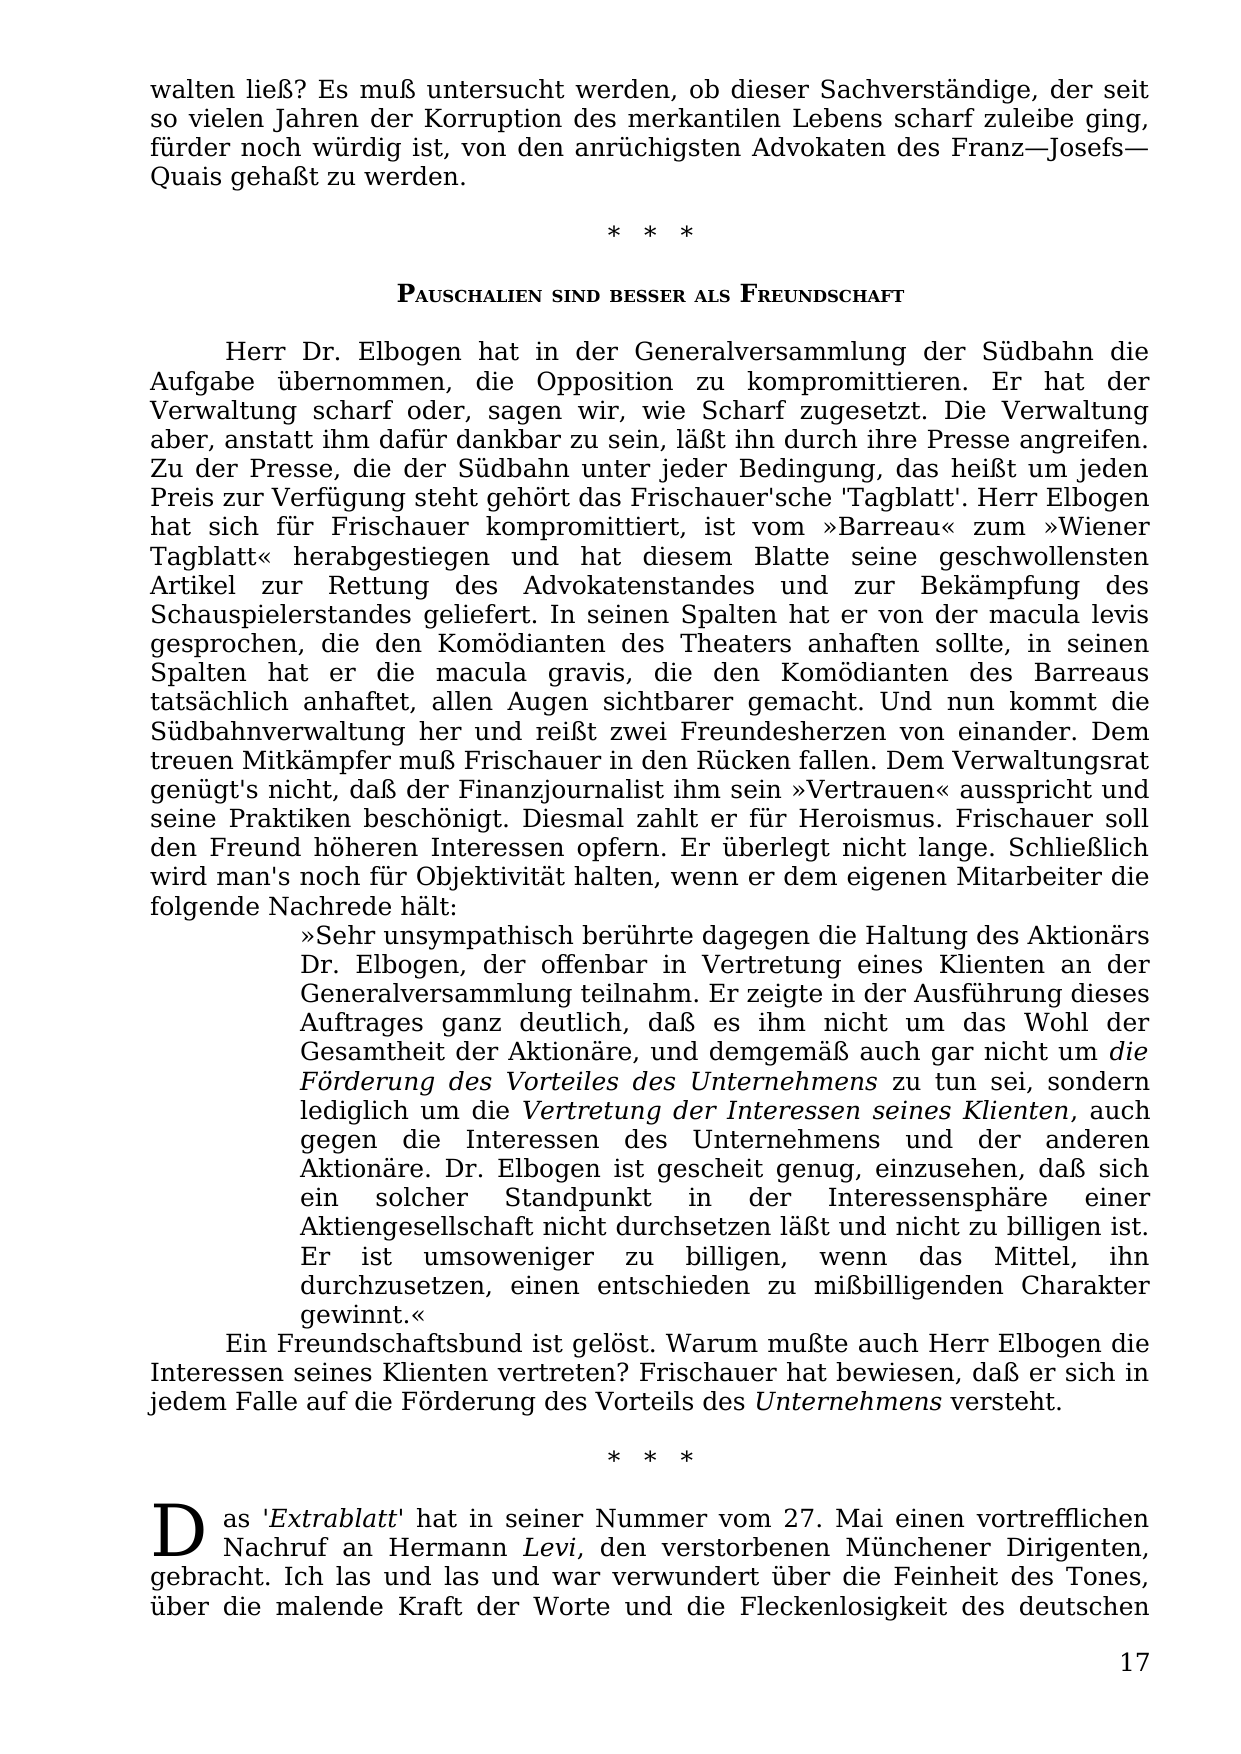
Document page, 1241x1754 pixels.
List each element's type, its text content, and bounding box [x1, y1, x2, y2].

text Ein Freundschaftsbund ist gelöst. Warum mußte auch Herr Elbogen die Interessen seines Klienten vertreten? Frischauer hat bewiesen, daß er sich in jedem Falle auf die Förderung des Vorteils des Unternehmens versteht. [150, 1329, 1151, 1417]
text Herr Dr. Elbogen hat in der Generalversammlung der Südbahn die Aufgabe übernommen, die Opposition zu kompromittieren. Er hat der Verwaltung scharf oder, sagen wir, wie Scharf zugesetzt. Die Verwaltung aber, anstatt ihm dafür dankbar zu sein, läßt ihn durch ihre Presse angreifen. Zu der Presse, die der Südbahn unter jeder Bedingung, das heißt um jeden Preis zur Verfügung steht gehört das Frischauer'sche 'Tagblatt'. Herr Elbogen hat sich für Frischauer kompromittiert, ist vom »Barreau« zum »Wiener Tagblatt« herabgestiegen und hat diesem Blatte seine geschwollensten Artikel zur Rettung des Advokatenstandes und zur Bekämpfung des Schauspielerstandes geliefert. In seinen Spalten hat er von der macula levis gesprochen, die den Komödianten des Theaters anhaften sollte, in seinen Spalten hat er die macula gravis, die den Komödianten des Barreaus tatsächlich anhaftet, allen Augen sichtbarer gemacht. Und nun kommt die Südbahnverwaltung her und reißt zwei Freundesherzen von einander. Dem treuen Mitkämpfer muß Frischauer in den Rücken fallen. Dem Verwaltungsrat genügt's nicht, daß der Finanzjournalist ihm sein »Vertrauen« ausspricht und seine Praktiken beschönigt. Diesmal zahlt er für Heroismus. Frischauer soll den Freund höheren Interessen opfern. Er überlegt nicht lange. Schließlich wird man's noch für Objektivität halten, wenn er dem eigenen Mitarbeiter die folgende Nachrede hält: [150, 337, 1151, 921]
text Pauschalien sind besser als Freundschaft [150, 250, 1151, 308]
text * * * [150, 221, 1151, 250]
text walten ließ? Es muß untersucht werden, ob dieser Sachverständige, der seit so vielen Jahren der Korruption des merkantilen Lebens scharf zuleibe ging, fürder noch würdig ist, von den anrüchigsten Advokaten des Franz—Josefs—Quais gehaßt zu werden. [150, 75, 1151, 192]
text * * * [150, 1446, 1151, 1475]
text »Sehr unsympathisch berührte dagegen die Haltung des Aktionärs Dr. Elbogen, der offenbar in Vertretung eines Klienten an der Generalversammlung teilnahm. Er zeigte in der Ausführung dieses Auftrages ganz deutlich, daß es ihm nicht um das Wohl der Gesamtheit der Aktionäre, und demgemäß auch gar nicht um die Förderung des Vorteiles des Unternehmens zu tun sei, sondern lediglich um die Vertretung der Interessen seines Klienten, auch gegen die Interessen des Unternehmens und der anderen Aktionäre. Dr. Elbogen ist gescheit genug, einzusehen, daß sich ein solcher Standpunkt in der Interessensphäre einer Aktiengesellschaft nicht durchsetzen läßt und nicht zu billigen ist. Er ist umsoweniger zu billigen, wenn das Mittel, ihn durchzusetzen, einen entschieden zu mißbilligenden Charakter gewinnt.« [300, 921, 1151, 1329]
text Das 'Extrablatt' hat in seiner Nummer vom 27. Mai einen vortrefflichen Nachruf an Hermann Levi, den verstorbenen Münchener Dirigenten, gebracht. Ich las und las und war verwundert über die Feinheit des Tones, über die malende Kraft der Worte und die Fleckenlosigkeit des deutschen [150, 1504, 1151, 1621]
